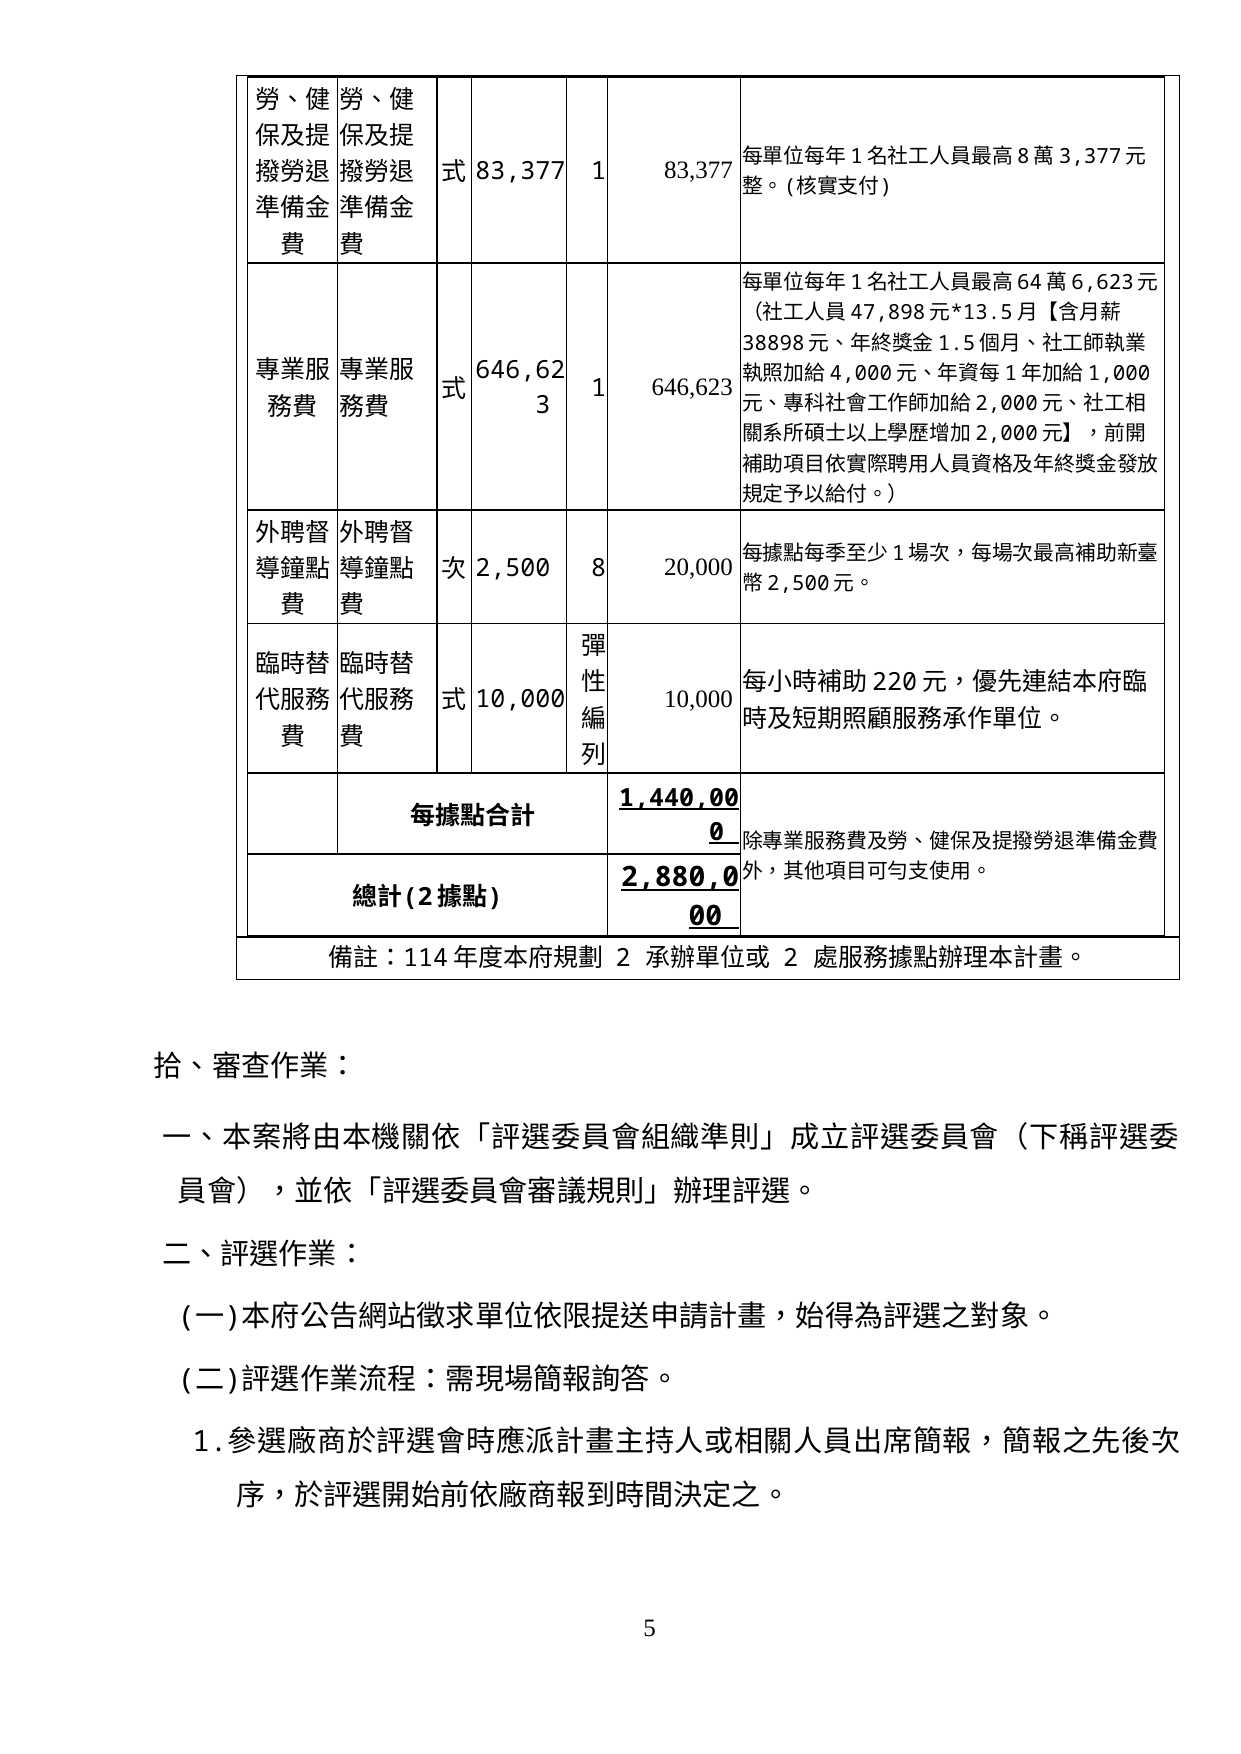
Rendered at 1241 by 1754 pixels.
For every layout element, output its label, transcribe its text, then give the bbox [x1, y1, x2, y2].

table_cell 外聘督導鐘點費 [248, 511, 337, 622]
table_cell 次 [438, 511, 471, 622]
text (一)本府公告網站徵求單位依限提送申請計畫，始得為評選之對象。 [177, 1283, 1174, 1337]
table_cell 專業服務費 [338, 264, 436, 509]
table_cell 式 [438, 78, 471, 262]
text 1.參選廠商於評選會時應派計畫主持人或相關人員出席簡報，簡報之先後次序，於評選開始前依廠商報到時間決定之。 [192, 1408, 1181, 1517]
table_cell 每單位每年1名社工人員最高8萬3,377元整。(核實支付) [741, 78, 1164, 262]
table_cell 646,623 [608, 264, 740, 509]
table_cell 646,623 [472, 264, 566, 509]
table_cell 備註：114年度本府規劃 2 承辦單位或 2 處服務據點辦理本計畫。 [237, 938, 1179, 978]
table_cell 專業服務費 [248, 264, 337, 509]
table_cell 20,000 [608, 511, 740, 622]
table_cell 勞、健保及提撥勞退準備金費 [338, 78, 436, 262]
table_header [1165, 76, 1179, 936]
table_cell 臨時替代服務費 [248, 624, 337, 772]
text 一、本案將由本機關依「評選委員會組織準則」成立評選委員會（下稱評選委員會），並依「評選委員會審議規則」辦理評選。 [162, 1104, 1181, 1212]
table_cell 1 [567, 264, 607, 509]
table_cell 83,377 [608, 78, 740, 262]
table_cell 式 [438, 264, 471, 509]
table_cell 勞、健保及提撥勞退準備金費 [248, 78, 337, 262]
table_cell 1 [567, 78, 607, 262]
table_cell 每據點合計 [338, 774, 607, 853]
table_cell 8 [567, 511, 607, 622]
table_cell 臨時替代服務費 [338, 624, 436, 772]
table_cell 每小時補助220元，優先連結本府臨時及短期照顧服務承作單位。 [741, 624, 1164, 772]
table_cell 總計(2據點) [248, 855, 607, 935]
table_cell 10,000 [608, 624, 740, 772]
text 二、評選作業： [162, 1221, 1181, 1275]
table_cell 除專業服務費及勞、健保及提撥勞退準備金費外，其他項目可勻支使用。 [741, 774, 1164, 935]
table_cell 外聘督導鐘點費 [338, 511, 436, 622]
table_cell 彈性編列 [567, 624, 607, 772]
table_header [237, 76, 247, 936]
table_cell 2,880,000 [608, 855, 740, 935]
table_cell 10,000 [472, 624, 566, 772]
text (二)評選作業流程：需現場簡報詢答。 [118, 1346, 1174, 1400]
table_cell 1,440,000 [608, 774, 740, 853]
table_cell [248, 774, 337, 853]
table_cell 式 [438, 624, 471, 772]
table_cell 2,500 [472, 511, 566, 622]
table_cell 每單位每年1名社工人員最高64萬6,623元 （社工人員47,898元*13.5月【含月薪38898元、年終獎金1.5個月、社工師執業執照加給4,000元、年資每1年加給1,000元、專科社會工作師加給2,000元、社工相關系所碩士以上學歷增加2,000元】，前開補助項目依實際聘用人員資格及年終獎金發放規定予以給付。） [741, 264, 1164, 509]
text 拾、審查作業： [153, 1043, 1139, 1085]
table_cell 83,377 [472, 78, 566, 262]
table_cell 每據點每季至少1場次，每場次最高補助新臺幣2,500元。 [741, 511, 1164, 622]
